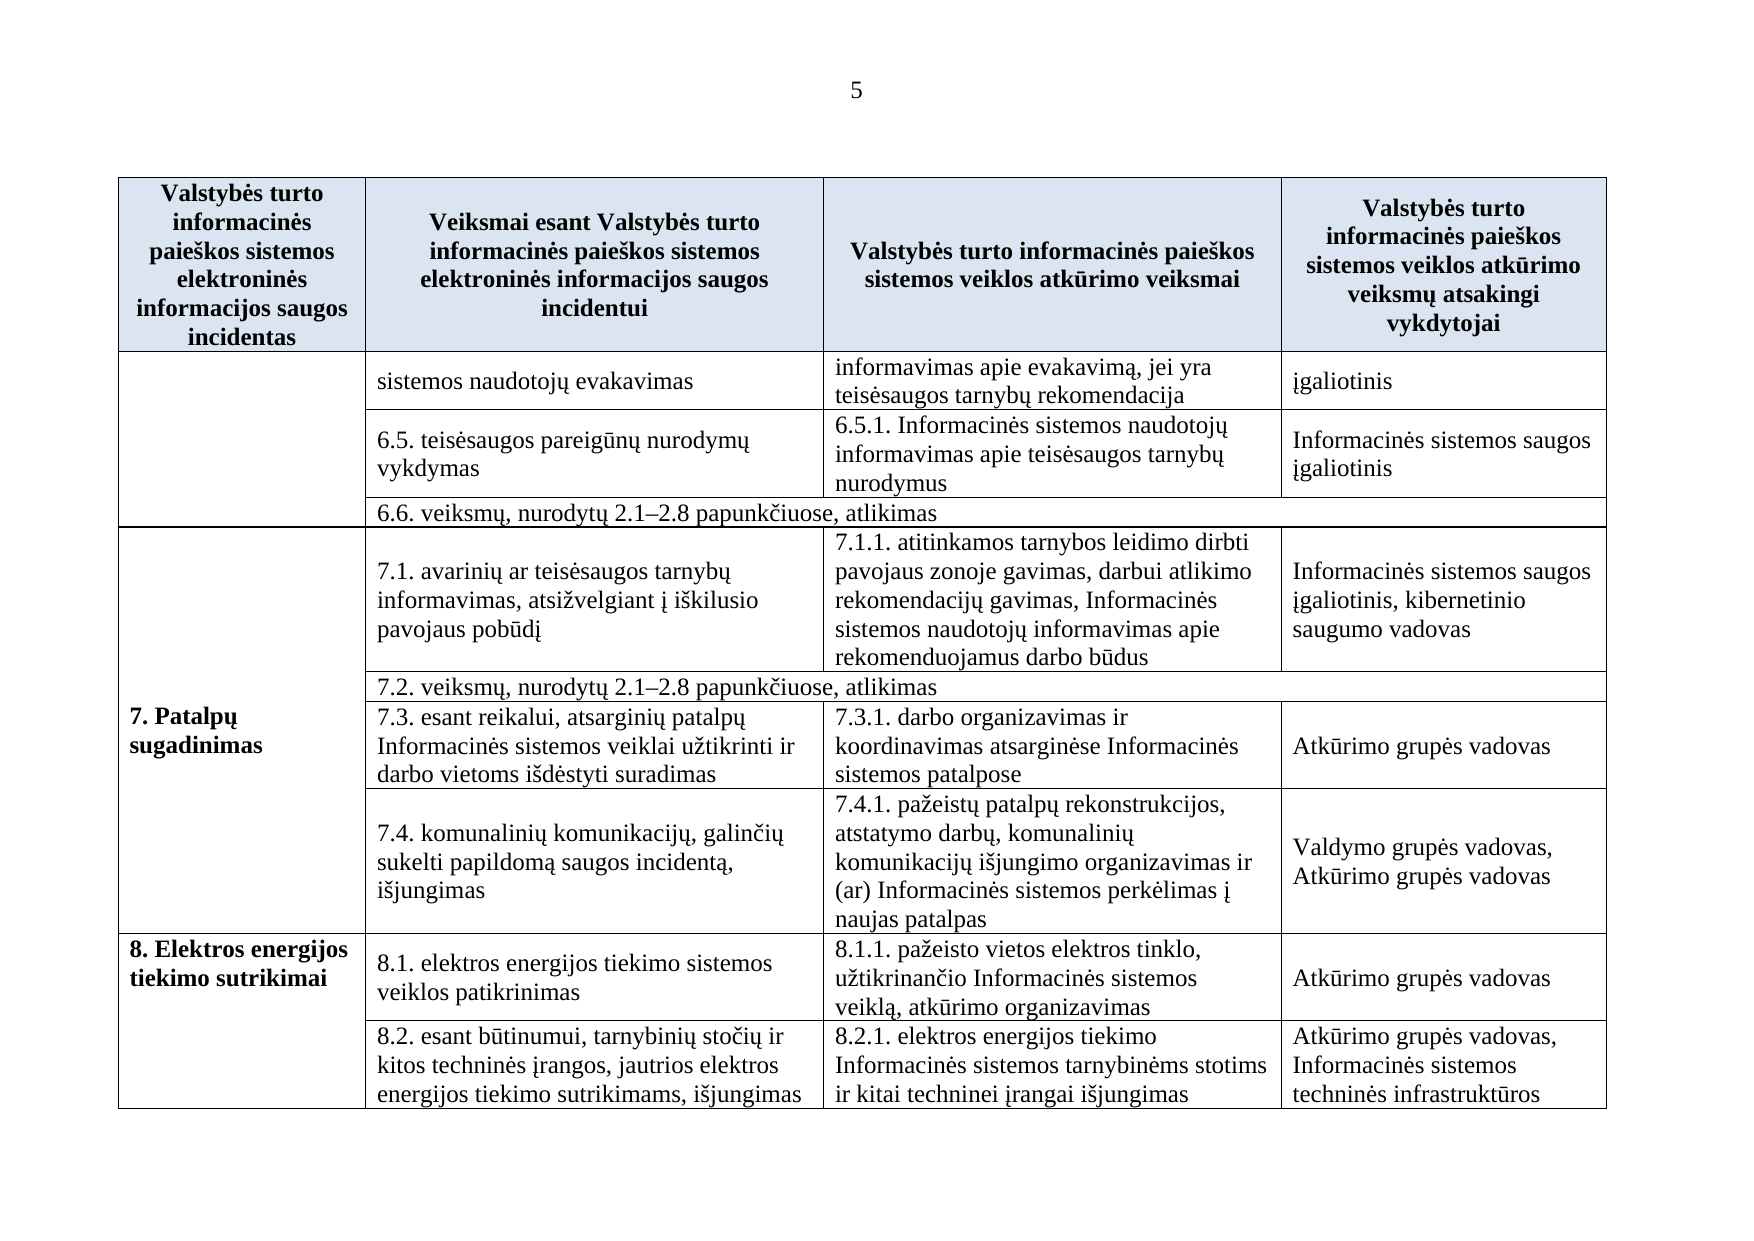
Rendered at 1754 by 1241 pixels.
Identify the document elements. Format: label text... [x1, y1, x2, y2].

table_cell 8.2. esant būtinumui, tarnybinių stočių ir kitos techninės įrangos, jautrios elektros energijos tiekimo sutrikimams, išjungimas [366, 1021, 823, 1108]
table_cell 7. Patalpų sugadinimas [119, 528, 365, 933]
table_header Valstybės turto informacinės paieškos sistemos veiklos atkūrimo veiksmai [824, 178, 1281, 351]
table_cell 8.2.1. elektros energijos tiekimo Informacinės sistemos tarnybinėms stotims ir kitai techninei įrangai išjungimas [824, 1021, 1281, 1108]
table_cell 8.1.1. pažeisto vietos elektros tinklo, užtikrinančio Informacinės sistemos veiklą, atkūrimo organizavimas [824, 934, 1281, 1020]
table_cell Atkūrimo grupės vadovas, Informacinės sistemos techninės infrastruktūros [1282, 1021, 1606, 1108]
table_header Valstybės turto informacinės paieškos sistemos veiklos atkūrimo veiksmų atsakingi vykdytojai [1282, 178, 1606, 351]
table_cell 7.1.1. atitinkamos tarnybos leidimo dirbti pavojaus zonoje gavimas, darbui atlikimo rekomendacijų gavimas, Informacinės sistemos naudotojų informavimas apie rekomenduojamus darbo būdus [824, 528, 1281, 671]
table_cell 7.3.1. darbo organizavimas ir koordinavimas atsarginėse Informacinės sistemos patalpose [824, 702, 1281, 788]
table_cell 6.5. teisėsaugos pareigūnų nurodymų vykdymas [366, 410, 823, 497]
table_cell 8.1. elektros energijos tiekimo sistemos veiklos patikrinimas [366, 934, 823, 1020]
table_cell Informacinės sistemos saugos įgaliotinis [1282, 410, 1606, 497]
table_cell [119, 352, 365, 526]
table_cell 8. Elektros energijos tiekimo sutrikimai [119, 934, 365, 1108]
table_cell 6.6. veiksmų, nurodytų 2.1–2.8 papunkčiuose, atlikimas [366, 498, 1606, 526]
table_cell 7.3. esant reikalui, atsarginių patalpų Informacinės sistemos veiklai užtikrinti ir darbo vietoms išdėstyti suradimas [366, 702, 823, 788]
table_header Valstybės turto informacinės paieškos sistemos elektroninės informacijos saugos incidentas [119, 178, 365, 351]
table_cell sistemos naudotojų evakavimas [366, 352, 823, 409]
table_cell informavimas apie evakavimą, jei yra teisėsaugos tarnybų rekomendacija [824, 352, 1281, 409]
table_cell 7.4. komunalinių komunikacijų, galinčių sukelti papildomą saugos incidentą, išjungimas [366, 789, 823, 933]
table_cell 7.4.1. pažeistų patalpų rekonstrukcijos, atstatymo darbų, komunalinių komunikacijų išjungimo organizavimas ir (ar) Informacinės sistemos perkėlimas į naujas patalpas [824, 789, 1281, 933]
table_cell Atkūrimo grupės vadovas [1282, 934, 1606, 1020]
table_header Veiksmai esant Valstybės turto informacinės paieškos sistemos elektroninės informacijos saugos incidentui [366, 178, 823, 351]
table_cell 7.2. veiksmų, nurodytų 2.1–2.8 papunkčiuose, atlikimas [366, 672, 1606, 701]
table_cell 7.1. avarinių ar teisėsaugos tarnybų informavimas, atsižvelgiant į iškilusio pavojaus pobūdį [366, 528, 823, 671]
table_cell Informacinės sistemos saugos įgaliotinis, kibernetinio saugumo vadovas [1282, 528, 1606, 671]
table_cell įgaliotinis [1282, 352, 1606, 409]
table_cell Atkūrimo grupės vadovas [1282, 702, 1606, 788]
table_cell 6.5.1. Informacinės sistemos naudotojų informavimas apie teisėsaugos tarnybų nurodymus [824, 410, 1281, 497]
table_cell Valdymo grupės vadovas, Atkūrimo grupės vadovas [1282, 789, 1606, 933]
